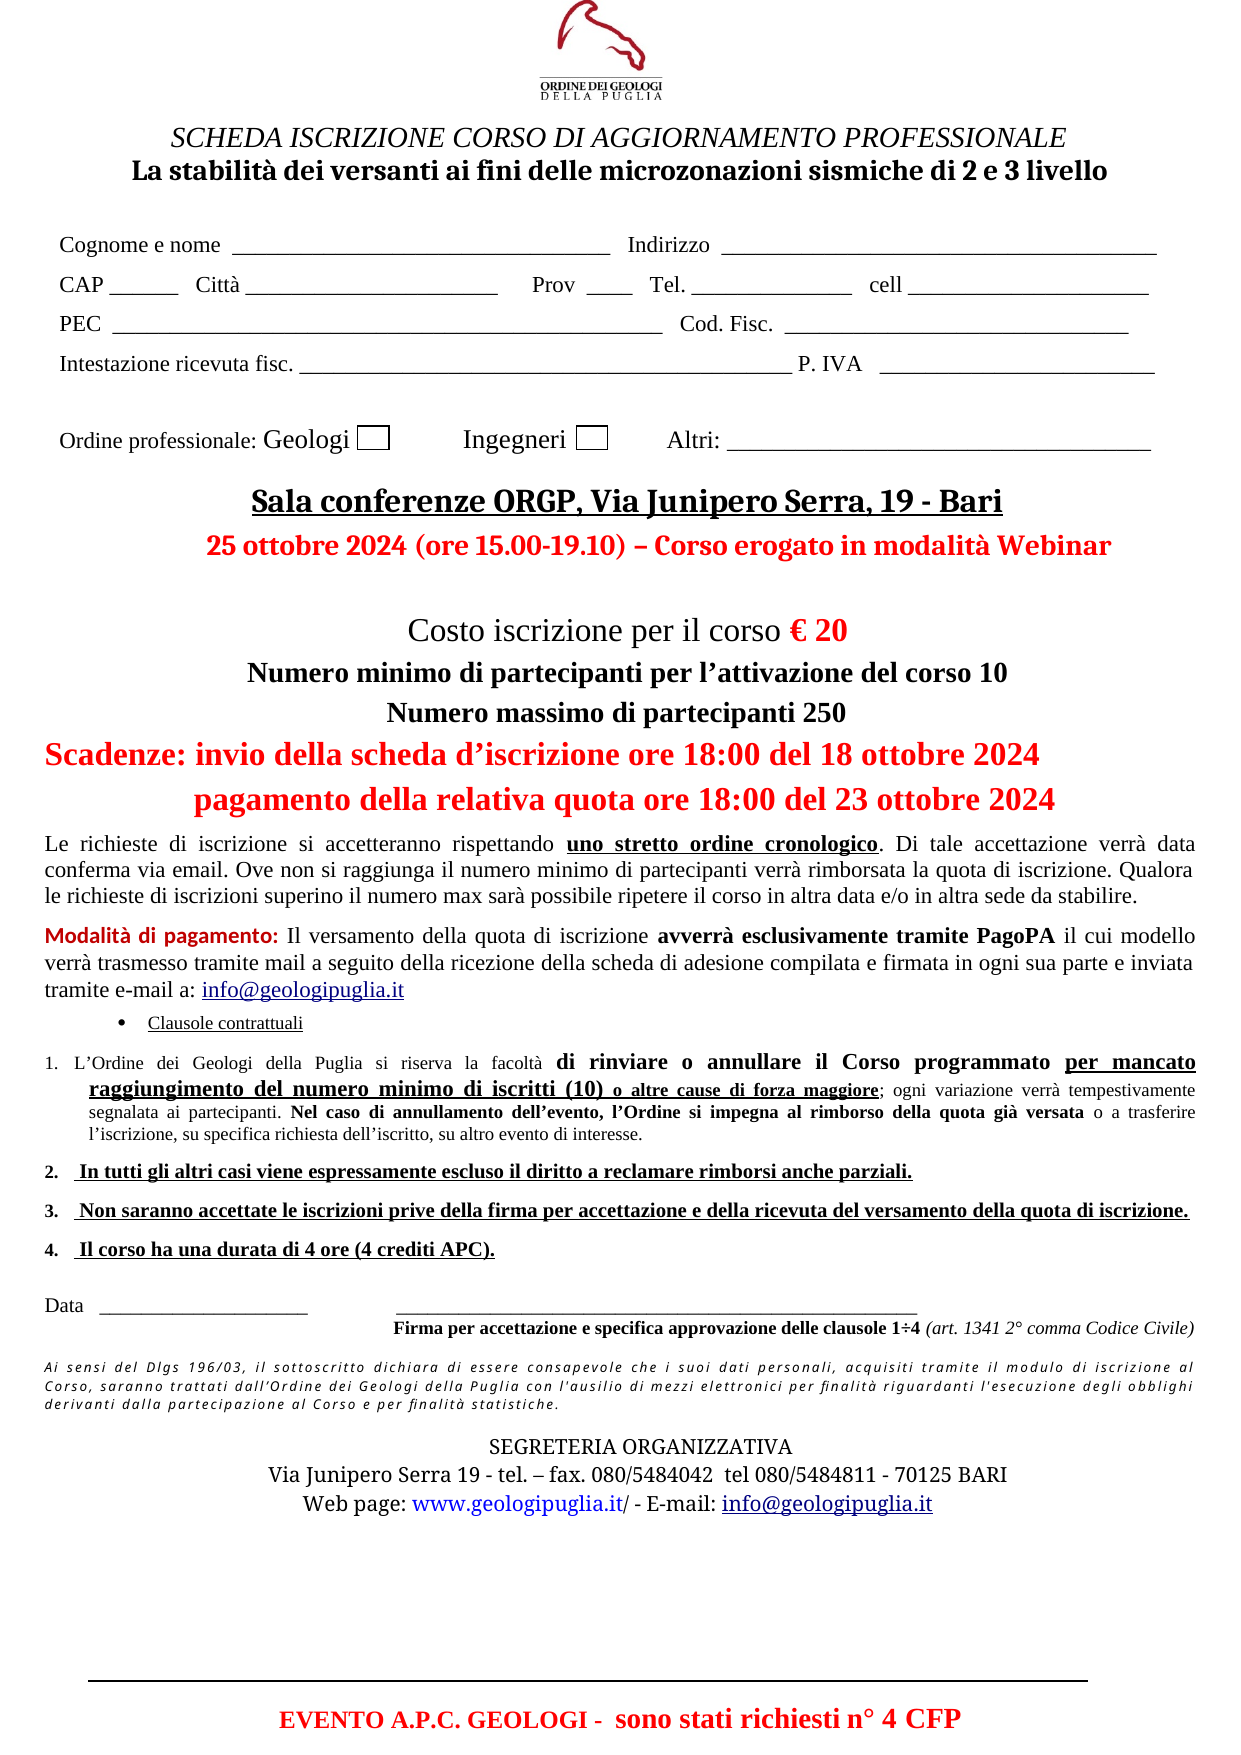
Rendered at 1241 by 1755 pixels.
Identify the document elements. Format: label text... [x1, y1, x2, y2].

text CAP ______ Città ______________________ Prov ____ Tel. ______________ cell _____________________ [59, 271, 1196, 297]
text Intestazione ricevuta fisc. ___________________________________________ P. IVA ________________________ [59, 350, 1196, 376]
text Numero minimo di partecipanti per l’attivazione del corso 10 [59, 655, 1196, 688]
text Numero massimo di partecipanti 250 [44, 695, 1196, 728]
text Scadenze: invio della scheda d’iscrizione ore 18:00 del 18 ottobre 2024 [44, 734, 1196, 773]
text La stabilità dei versanti ai fini delle microzonazioni sismiche di 2 e 3 livello [89, 154, 1152, 187]
list Il corso ha una durata di 4 ore (4 crediti APC). [44, 1237, 1196, 1261]
text Sala conferenze ORGP, Via Junipero Serra, 19 - Bari [59, 482, 1196, 520]
text Ai sensi del Dlgs 196/03, il sottoscritto dichiara di essere consapevole che i suoi dati personali, acquisiti tramite il modulo di iscrizione al Corso, saranno trattati dall’Ordine dei Geologi della Puglia con l'ausilio di mezzi elettronici per finalità riguardanti l'esecuzione degli obblighi derivanti dalla partecipazione al Corso e per finalità statistiche. [44, 1358, 1196, 1414]
list Non saranno accettate le iscrizioni prive della firma per accettazione e della ricevuta del versamento della quota di iscrizione. [44, 1198, 1196, 1222]
text Le richieste di iscrizione si accetteranno rispettando uno stretto ordine cronologico. Di tale accettazione verrà data conferma via email. Ove non si raggiunga il numero minimo di partecipanti verrà rimborsata la quota di iscrizione. Qualora le richieste di iscrizioni superino il numero max sarà possibile ripetere il corso in altra data e/o in altra sede da stabilire. [44, 830, 1196, 909]
text pagamento della relativa quota ore 18:00 del 23 ottobre 2024 [44, 779, 1196, 817]
text Ordine professionale: Geologi Ingegneri Altri: _____________________________________ [59, 423, 1196, 454]
text Cognome e nome _________________________________ Indirizzo ______________________________________ [59, 232, 1196, 258]
text Firma per accettazione e specifica approvazione delle clausole 1÷4 (art. 1341 2° comma Codice Civile) [44, 1317, 1196, 1338]
text 25 ottobre 2024 (ore 15.00-19.10) – Corso erogato in modalità Webinar [59, 529, 1196, 562]
text Modalità di pagamento: Il versamento della quota di iscrizione avverrà esclusivamente tramite PagoPA il cui modello verrà trasmesso tramite mail a seguito della ricezione della scheda di adesione compilata e firmata in ogni sua parte e inviata tramite e-mail a: info@geologipuglia.it [44, 921, 1196, 1002]
text SCHEDA ISCRIZIONE CORSO DI AGGIORNAMENTO PROFESSIONALE [89, 120, 1152, 154]
list L’Ordine dei Geologi della Puglia si riserva la facoltà di rinviare o annullare il Corso programmato per mancato raggiungimento del numero minimo di iscritti (10) o altre cause di forza maggiore; ogni variazione verrà tempestivamente segnalata ai partecipanti. Nel caso di annullamento dell’evento, l’Ordine si impegna al rimborso della quota già versata o a trasferire l’iscrizione, su specifica richiesta dell’iscritto, su altro evento di interesse. [44, 1048, 1196, 1144]
text SEGRETERIA ORGANIZZATIVA [207, 1432, 1075, 1461]
list In tutti gli altri casi viene espressamente escluso il diritto a reclamare rimborsi anche parziali. [44, 1159, 1196, 1183]
text Web page: www.geologipuglia.it/ - E-mail: info@geologipuglia.it [44, 1489, 1196, 1517]
text Via Junipero Serra 19 - tel. – fax. 080/5484042 tel 080/5484811 - 70125 BARI [207, 1461, 1075, 1489]
text Data ____________________ __________________________________________________ [44, 1293, 1196, 1317]
list Clausole contrattuali [118, 1012, 1196, 1033]
text PEC ________________________________________________ Cod. Fisc. ______________________________ [59, 311, 1196, 337]
text Costo iscrizione per il corso € 20 [59, 610, 1196, 649]
